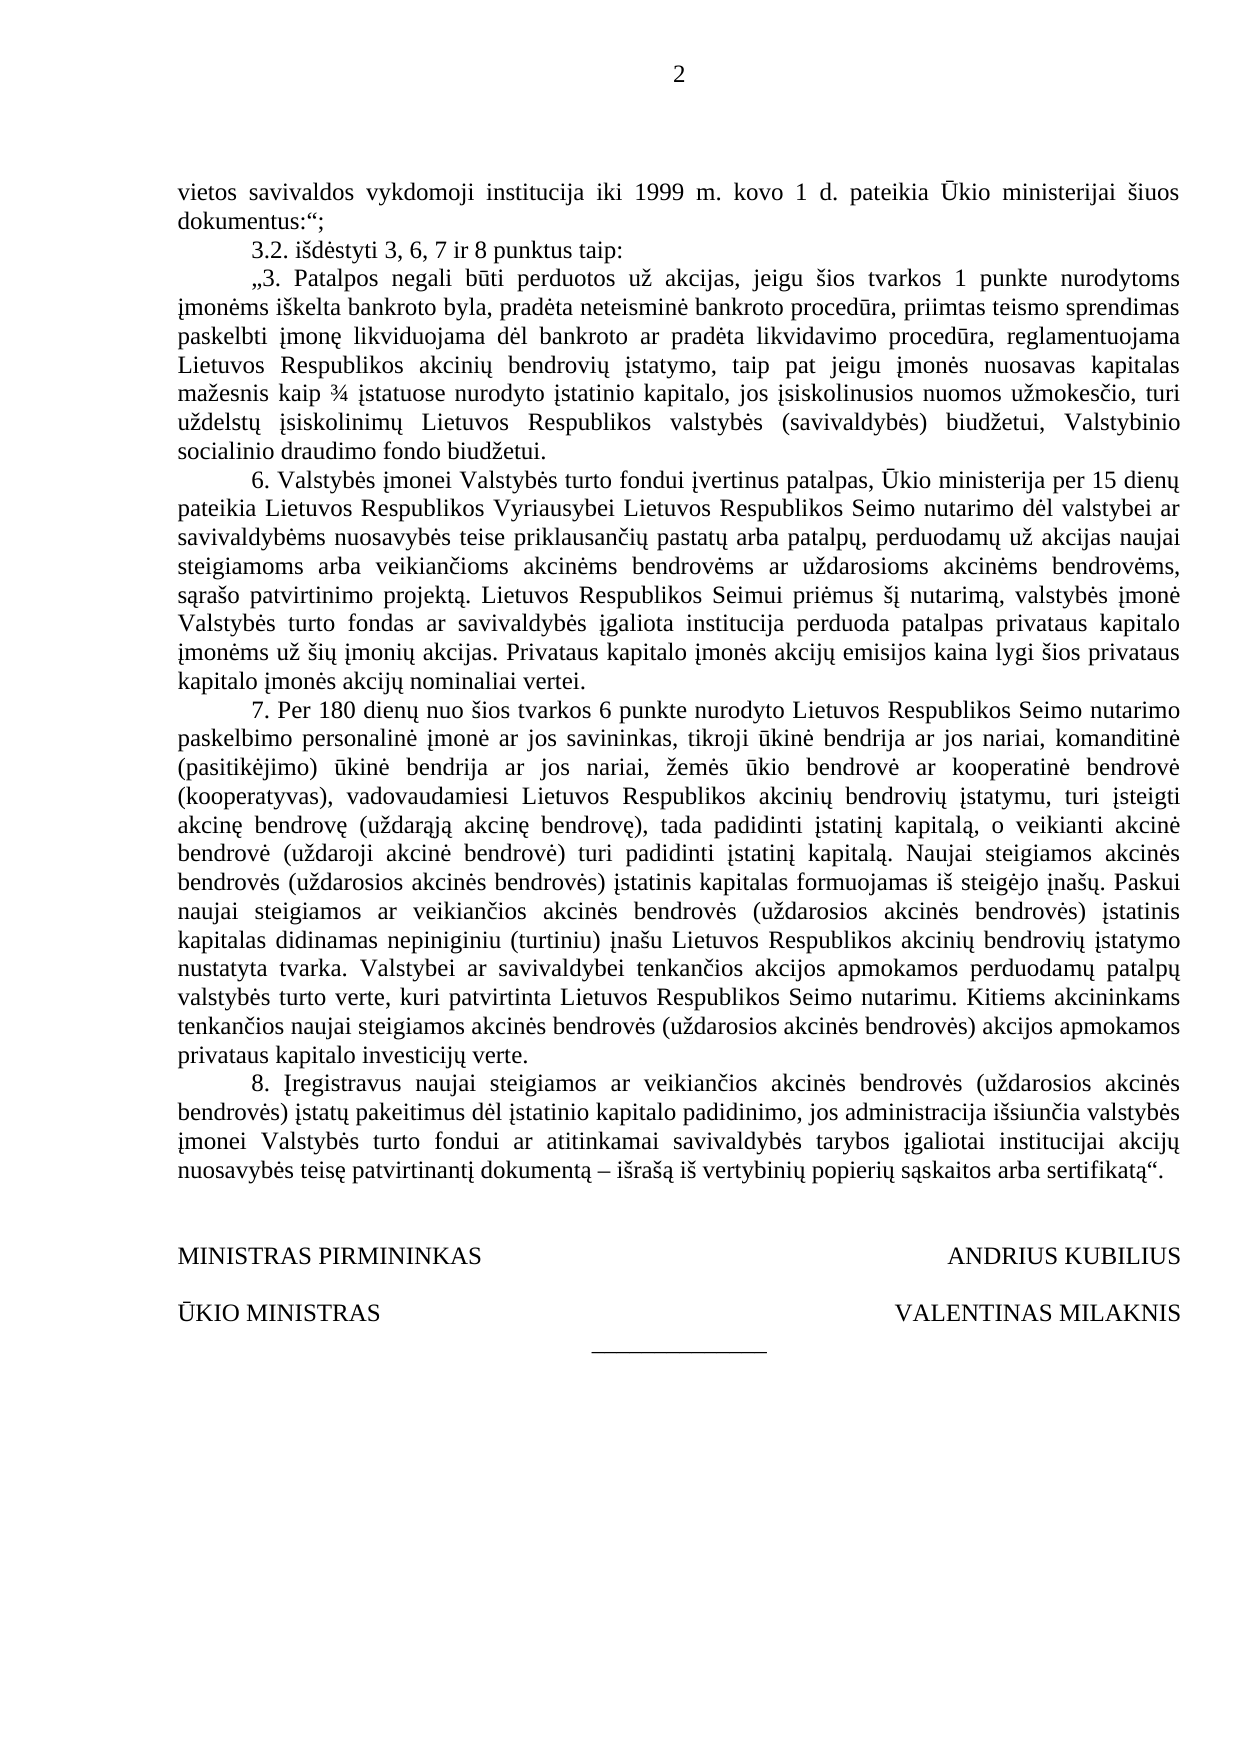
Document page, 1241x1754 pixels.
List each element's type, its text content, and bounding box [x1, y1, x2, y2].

text Ūkio ministras Valentinas Milaknis [177, 1298, 1181, 1327]
text 6. Valstybės įmonei Valstybės turto fondui įvertinus patalpas, Ūkio ministerija per 15 dienų pateikia Lietuvos Respublikos Vyriausybei Lietuvos Respublikos Seimo nutarimo dėl valstybei ar savivaldybėms nuosavybės teise priklausančių pastatų arba patalpų, perduodamų už akcijas naujai steigiamoms arba veikiančioms akcinėms bendrovėms ar uždarosioms akcinėms bendrovėms, sąrašo patvirtinimo projektą. Lietuvos Respublikos Seimui priėmus šį nutarimą, valstybės įmonė Valstybės turto fondas ar savivaldybės įgaliota institucija perduoda patalpas privataus kapitalo įmonėms už šių įmonių akcijas. Privataus kapitalo įmonės akcijų emisijos kaina lygi šios privataus kapitalo įmonės akcijų nominaliai vertei. [177, 465, 1181, 695]
text ______________ [177, 1327, 1181, 1356]
text 7. Per 180 dienų nuo šios tvarkos 6 punkte nurodyto Lietuvos Respublikos Seimo nutarimo paskelbimo personalinė įmonė ar jos savininkas, tikroji ūkinė bendrija ar jos nariai, komanditinė (pasitikėjimo) ūkinė bendrija ar jos nariai, žemės ūkio bendrovė ar kooperatinė bendrovė (kooperatyvas), vadovaudamiesi Lietuvos Respublikos akcinių bendrovių įstatymu, turi įsteigti akcinę bendrovę (uždarąją akcinę bendrovę), tada padidinti įstatinį kapitalą, o veikianti akcinė bendrovė (uždaroji akcinė bendrovė) turi padidinti įstatinį kapitalą. Naujai steigiamos akcinės bendrovės (uždarosios akcinės bendrovės) įstatinis kapitalas formuojamas iš steigėjo įnašų. Paskui naujai steigiamos ar veikiančios akcinės bendrovės (uždarosios akcinės bendrovės) įstatinis kapitalas didinamas nepiniginiu (turtiniu) įnašu Lietuvos Respublikos akcinių bendrovių įstatymo nustatyta tvarka. Valstybei ar savivaldybei tenkančios akcijos apmokamos perduodamų patalpų valstybės turto verte, kuri patvirtinta Lietuvos Respublikos Seimo nutarimu. Kitiems akcininkams tenkančios naujai steigiamos akcinės bendrovės (uždarosios akcinės bendrovės) akcijos apmokamos privataus kapitalo investicijų verte. [177, 695, 1181, 1068]
text Ministras Pirmininkas Andrius Kubilius [177, 1241, 1181, 1270]
text 3.2. išdėstyti 3, 6, 7 ir 8 punktus taip: [177, 235, 1181, 263]
text 8. Įregistravus naujai steigiamos ar veikiančios akcinės bendrovės (uždarosios akcinės bendrovės) įstatų pakeitimus dėl įstatinio kapitalo padidinimo, jos administracija išsiunčia valstybės įmonei Valstybės turto fondui ar atitinkamai savivaldybės tarybos įgaliotai institucijai akcijų nuosavybės teisę patvirtinantį dokumentą – išrašą iš vertybinių popierių sąskaitos arba sertifikatą“. [177, 1068, 1181, 1183]
text „3. Patalpos negali būti perduotos už akcijas, jeigu šios tvarkos 1 punkte nurodytoms įmonėms iškelta bankroto byla, pradėta neteisminė bankroto procedūra, priimtas teismo sprendimas paskelbti įmonę likviduojama dėl bankroto ar pradėta likvidavimo procedūra, reglamentuojama Lietuvos Respublikos akcinių bendrovių įstatymo, taip pat jeigu įmonės nuosavas kapitalas mažesnis kaip ¾ įstatuose nurodyto įstatinio kapitalo, jos įsiskolinusios nuomos užmokesčio, turi uždelstų įsiskolinimų Lietuvos Respublikos valstybės (savivaldybės) biudžetui, Valstybinio socialinio draudimo fondo biudžetui. [177, 263, 1181, 465]
text vietos savivaldos vykdomoji institucija iki 1999 m. kovo 1 d. pateikia Ūkio ministerijai šiuos dokumentus:“; [177, 177, 1181, 235]
